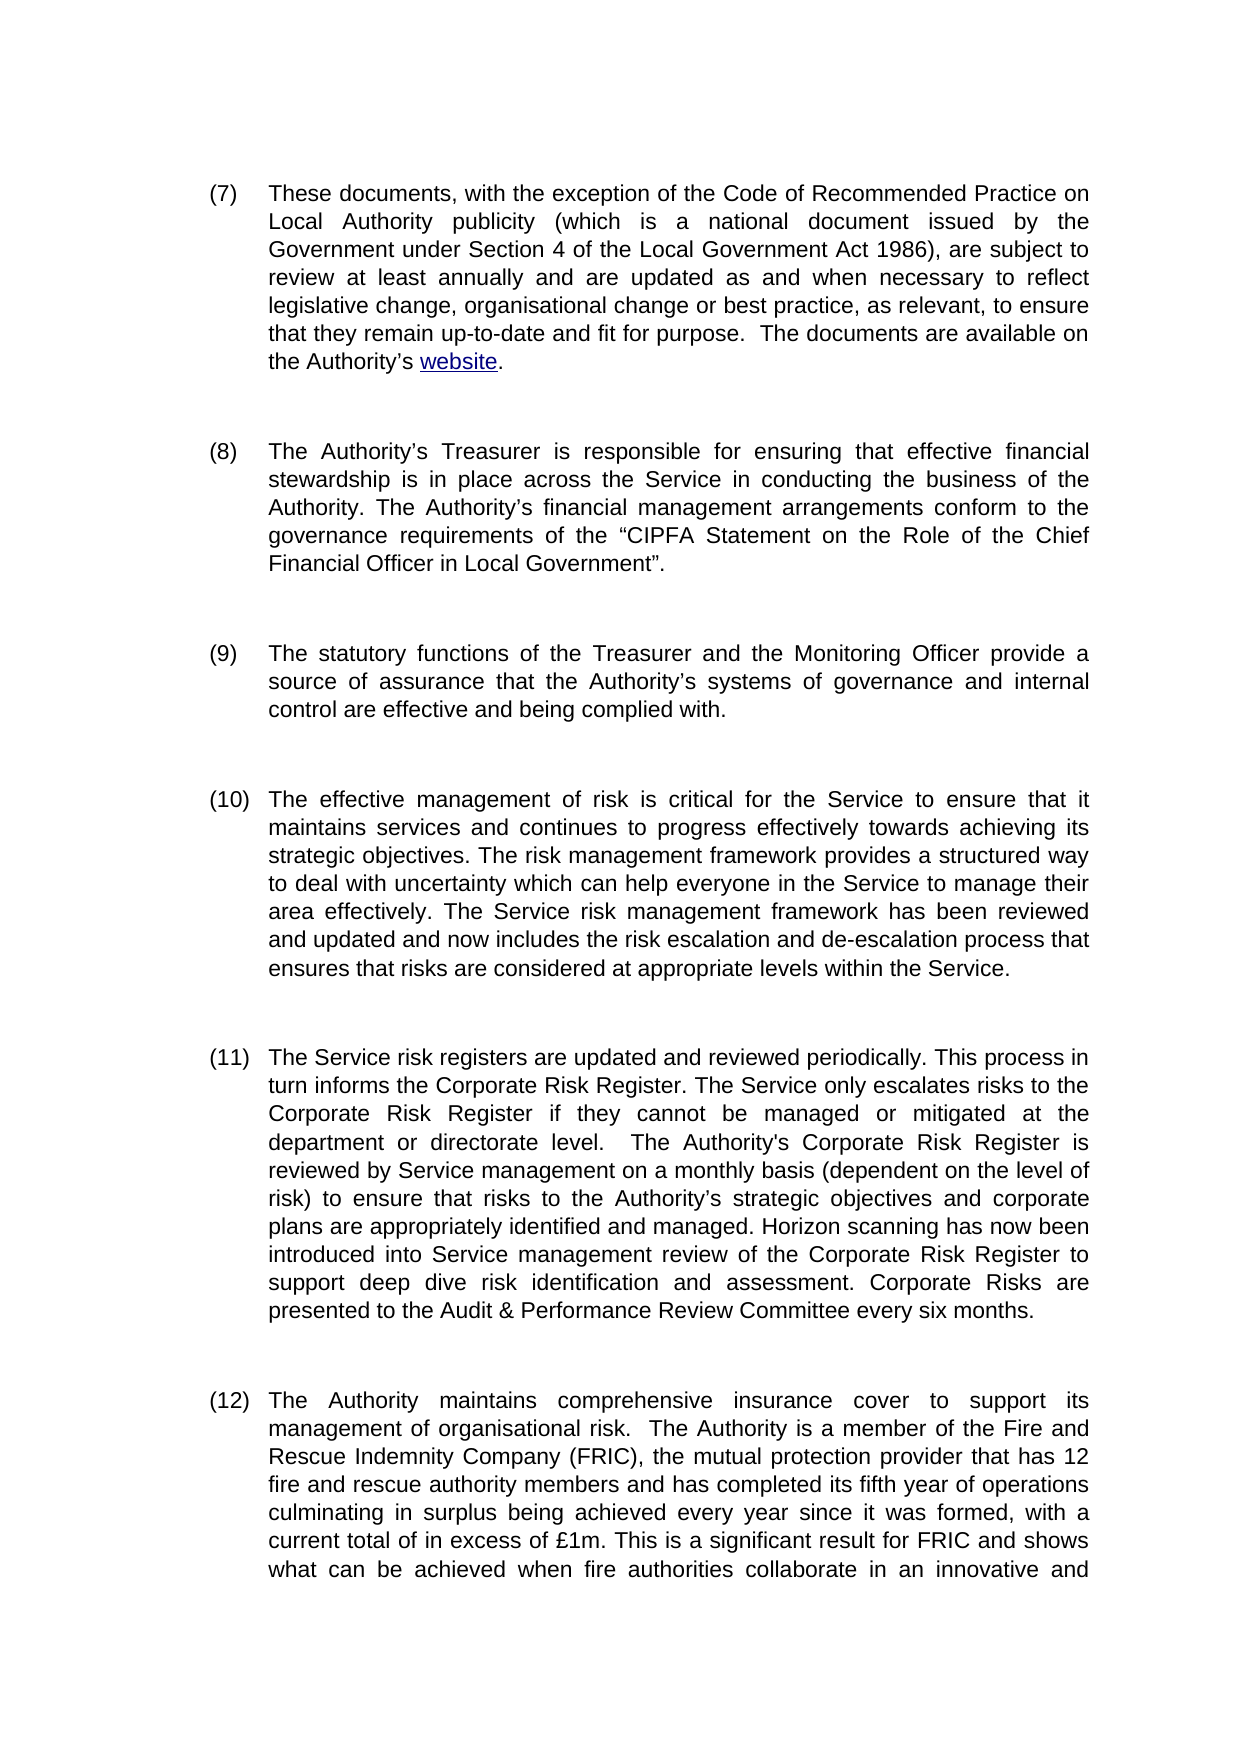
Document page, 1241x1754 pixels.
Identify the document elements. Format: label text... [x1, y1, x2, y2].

list The effective management of risk is critical for the Service to ensure that it maintains services and continues to progress effectively towards achieving its strategic objectives. The risk management framework provides a structured way to deal with uncertainty which can help everyone in the Service to manage their area effectively. The Service risk management framework has been reviewed and updated and now includes the risk escalation and de-escalation process that ensures that risks are considered at appropriate levels within the Service. [209, 786, 1090, 981]
list The Service risk registers are updated and reviewed periodically. This process in turn informs the Corporate Risk Register. The Service only escalates risks to the Corporate Risk Register if they cannot be managed or mitigated at the department or directorate level. The Authority's Corporate Risk Register is reviewed by Service management on a monthly basis (dependent on the level of risk) to ensure that risks to the Authority’s strategic objectives and corporate plans are appropriately identified and managed. Horizon scanning has now been introduced into Service management review of the Corporate Risk Register to support deep dive risk identification and assessment. Corporate Risks are presented to the Audit & Performance Review Committee every six months. [209, 1044, 1090, 1323]
list The Authority maintains comprehensive insurance cover to support its management of organisational risk. The Authority is a member of the Fire and Rescue Indemnity Company (FRIC), the mutual protection provider that has 12 fire and rescue authority members and has completed its fifth year of operations culminating in surplus being achieved every year since it was formed, with a current total of in excess of £1m. This is a significant result for FRIC and shows what can be achieved when fire authorities collaborate in an innovative and [209, 1387, 1090, 1582]
list The Authority’s Treasurer is responsible for ensuring that effective financial stewardship is in place across the Service in conducting the business of the Authority. The Authority’s financial management arrangements conform to the governance requirements of the “CIPFA Statement on the Role of the Chief Financial Officer in Local Government”. [209, 438, 1090, 577]
list The statutory functions of the Treasurer and the Monitoring Officer provide a source of assurance that the Authority’s systems of governance and internal control are effective and being complied with. [209, 640, 1090, 722]
list These documents, with the exception of the Code of Recommended Practice on Local Authority publicity (which is a national document issued by the Government under Section 4 of the Local Government Act 1986), are subject to review at least annually and are updated as and when necessary to reflect legislative change, organisational change or best practice, as relevant, to ensure that they remain up-to-date and fit for purpose. The documents are available on the Authority’s website. [209, 179, 1090, 374]
